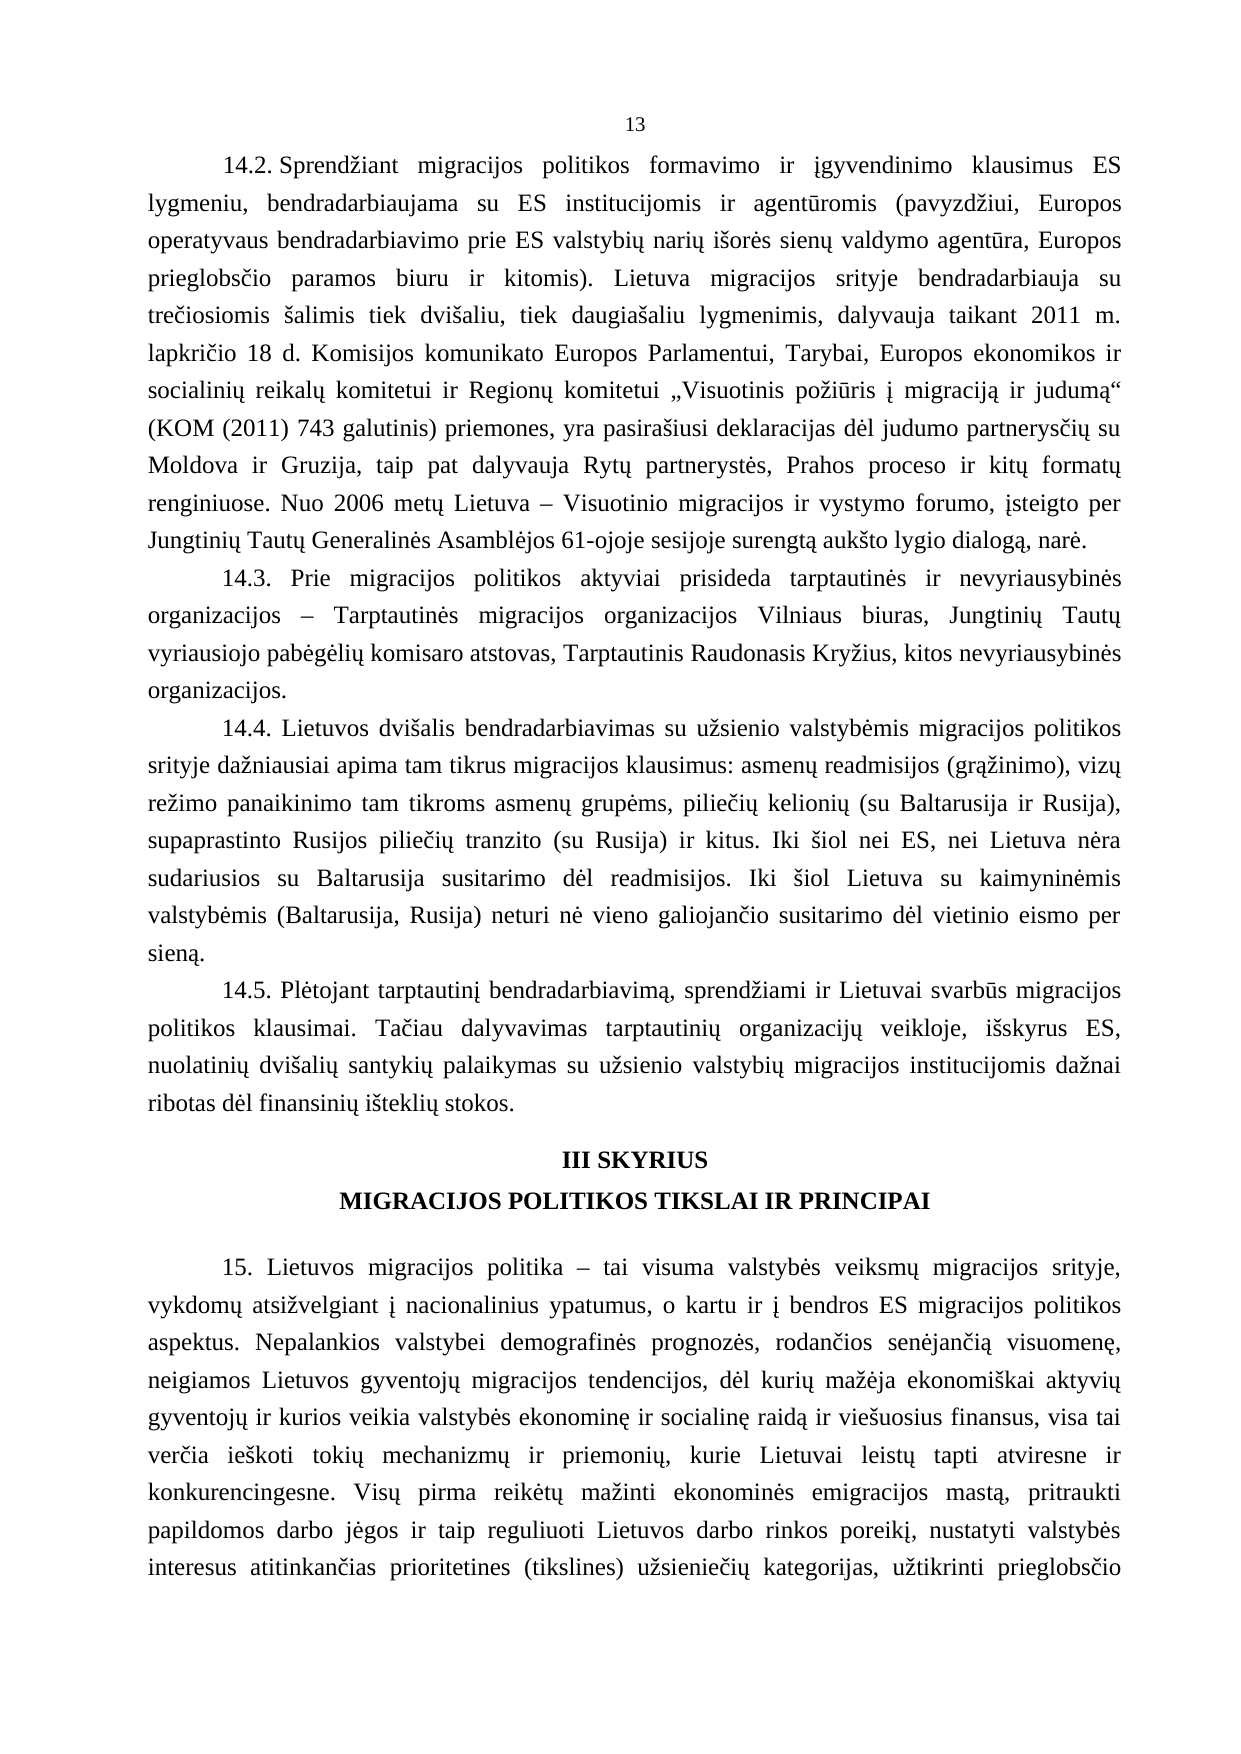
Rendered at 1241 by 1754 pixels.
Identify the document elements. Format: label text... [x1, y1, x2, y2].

text 14.5. Plėtojant tarptautinį bendradarbiavimą, sprendžiami ir Lietuvai svarbūs migracijos politikos klausimai. Tačiau dalyvavimas tarptautinių organizacijų veikloje, išskyrus ES, nuolatinių dvišalių santykių palaikymas su užsienio valstybių migracijos institucijomis dažnai ribotas dėl finansinių išteklių stokos. [148, 967, 1122, 1117]
text 14.2. Sprendžiant migracijos politikos formavimo ir įgyvendinimo klausimus ES lygmeniu, bendradarbiaujama su ES institucijomis ir agentūromis (pavyzdžiui, Europos operatyvaus bendradarbiavimo prie ES valstybių narių išorės sienų valdymo agentūra, Europos prieglobsčio paramos biuru ir kitomis). Lietuva migracijos srityje bendradarbiauja su trečiosiomis šalimis tiek dvišaliu, tiek daugiašaliu lygmenimis, dalyvauja taikant 2011 m. lapkričio 18 d. Komisijos komunikato Europos Parlamentui, Tarybai, Europos ekonomikos ir socialinių reikalų komitetui ir Regionų komitetui „Visuotinis požiūris į migraciją ir judumą“ (KOM (2011) 743 galutinis) priemones, yra pasirašiusi deklaracijas dėl judumo partnerysčių su Moldova ir Gruzija, taip pat dalyvauja Rytų partnerystės, Prahos proceso ir kitų formatų renginiuose. Nuo 2006 metų Lietuva – Visuotinio migracijos ir vystymo forumo, įsteigto per Jungtinių Tautų Generalinės Asamblėjos 61-ojoje sesijoje surengtą aukšto lygio dialogą, narė. [148, 142, 1122, 554]
text 15. Lietuvos migracijos politika – tai visuma valstybės veiksmų migracijos srityje, vykdomų atsižvelgiant į nacionalinius ypatumus, o kartu ir į bendros ES migracijos politikos aspektus. Nepalankios valstybei demografinės prognozės, rodančios senėjančią visuomenę, neigiamos Lietuvos gyventojų migracijos tendencijos, dėl kurių mažėja ekonomiškai aktyvių gyventojų ir kurios veikia valstybės ekonominę ir socialinę raidą ir viešuosius finansus, visa tai verčia ieškoti tokių mechanizmų ir priemonių, kurie Lietuvai leistų tapti atviresne ir konkurencingesne. Visų pirma reikėtų mažinti ekonominės emigracijos mastą, pritraukti papildomos darbo jėgos ir taip reguliuoti Lietuvos darbo rinkos poreikį, nustatyti valstybės interesus atitinkančias prioritetines (tikslines) užsieniečių kategorijas, užtikrinti prieglobsčio [148, 1244, 1122, 1581]
text 14.4. Lietuvos dvišalis bendradarbiavimas su užsienio valstybėmis migracijos politikos srityje dažniausiai apima tam tikrus migracijos klausimus: asmenų readmisijos (grąžinimo), vizų režimo panaikinimo tam tikroms asmenų grupėms, piliečių kelionių (su Baltarusija ir Rusija), supaprastinto Rusijos piliečių tranzito (su Rusija) ir kitus. Iki šiol nei ES, nei Lietuva nėra sudariusios su Baltarusija susitarimo dėl readmisijos. Iki šiol Lietuva su kaimyninėmis valstybėmis (Baltarusija, Rusija) neturi nė vieno galiojančio susitarimo dėl vietinio eismo per sieną. [148, 704, 1122, 967]
text 14.3. Prie migracijos politikos aktyviai prisideda tarptautinės ir nevyriausybinės organizacijos – Tarptautinės migracijos organizacijos Vilniaus biuras, Jungtinių Tautų vyriausiojo pabėgėlių komisaro atstovas, Tarptautinis Raudonasis Kryžius, kitos nevyriausybinės organizacijos. [148, 554, 1122, 704]
text MIGRACIJOS POLITIKOS TIKSLAI IR PRINCIPAI [148, 1186, 1122, 1215]
text III SKYRIUS [148, 1145, 1122, 1174]
